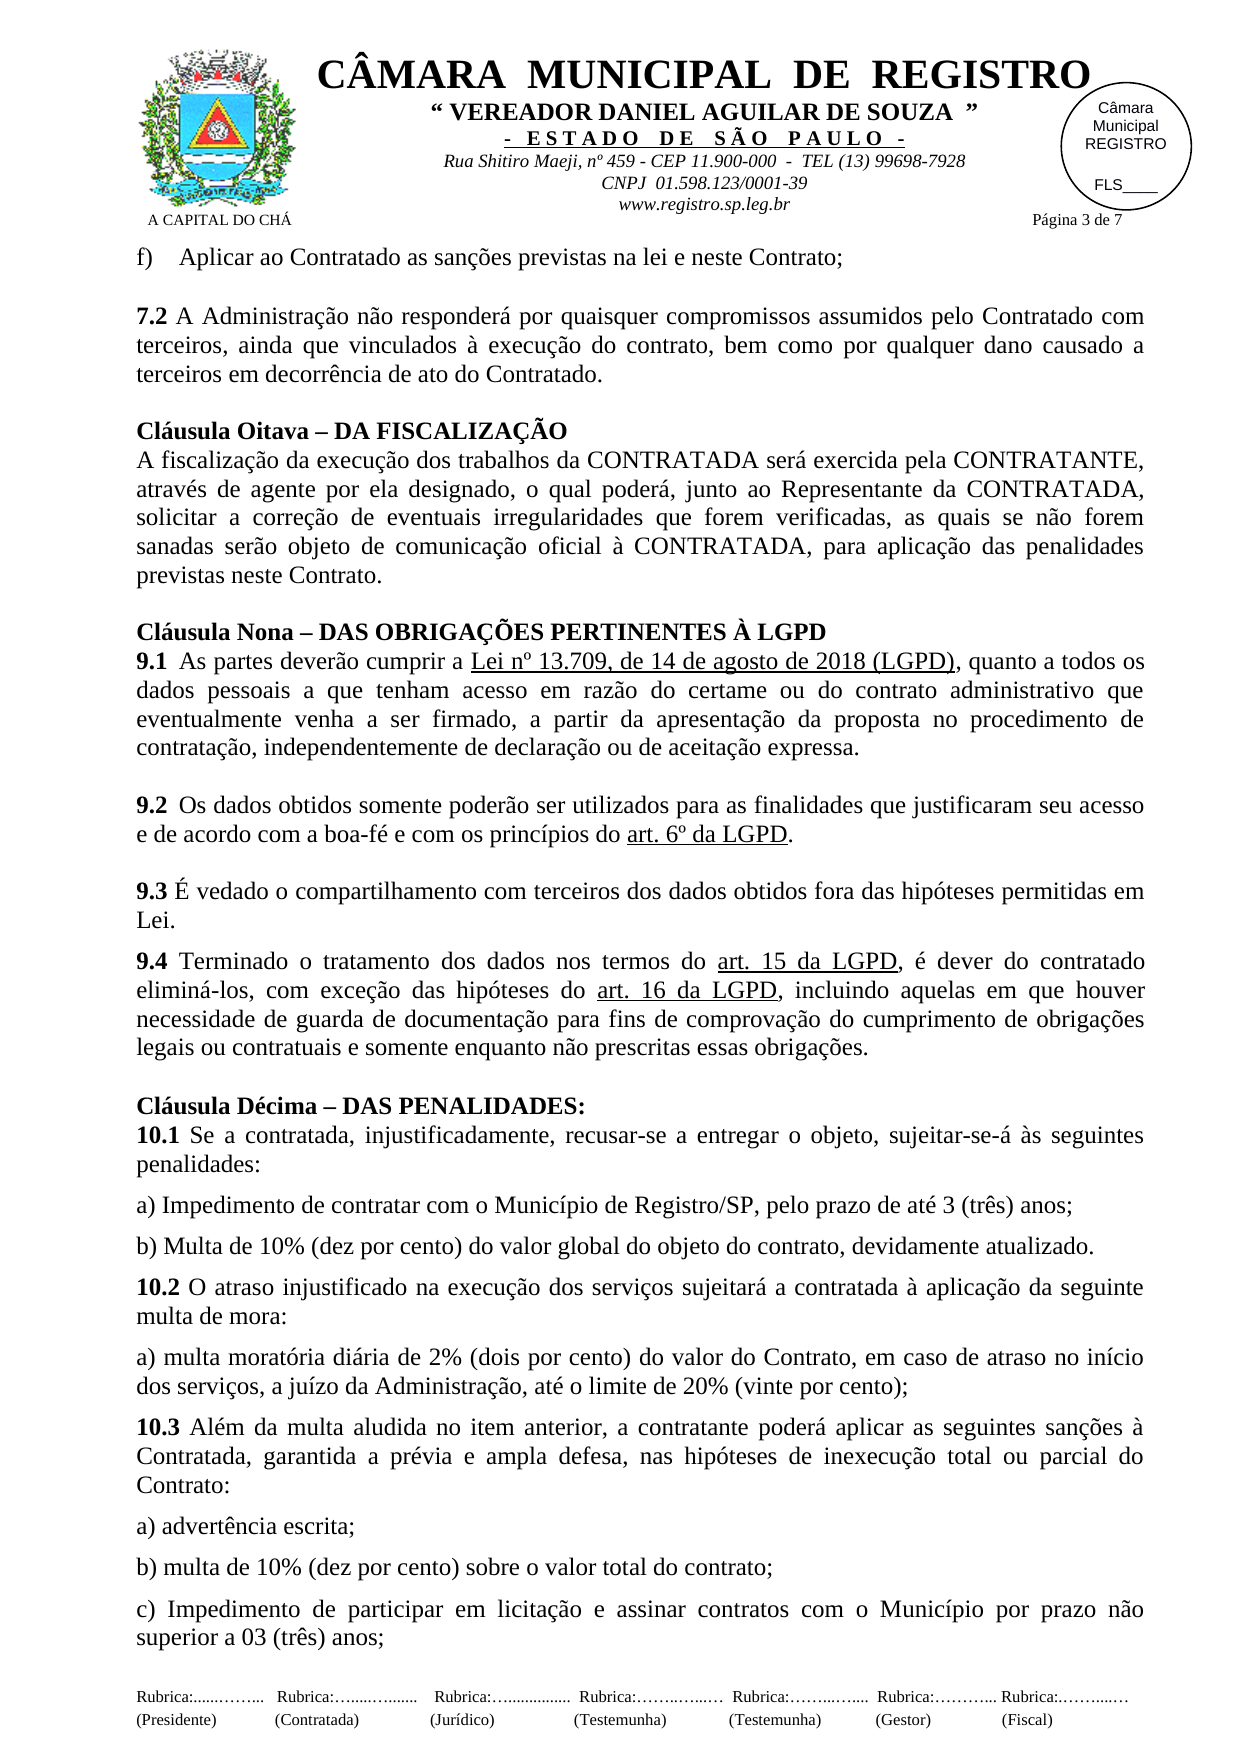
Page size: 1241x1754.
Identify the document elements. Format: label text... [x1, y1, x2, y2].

text b) Multa de 10% (dez por cento) do valor global do objeto do contrato, devidamente atualizado. [136, 1231, 1145, 1260]
text 7.2 A Administração não responderá por quaisquer compromissos assumidos pelo Contratado com terceiros, ainda que vinculados à execução do contrato, bem como por qualquer dano causado a terceiros em decorrência de ato do Contratado. [136, 301, 1145, 387]
text A fiscalização da execução dos trabalhos da CONTRATADA será exercida pela CONTRATANTE, através de agente por ela designado, o qual poderá, junto ao Representante da CONTRATADA, solicitar a correção de eventuais irregularidades que forem verificadas, as quais se não forem sanadas serão objeto de comunicação oficial à CONTRATADA, para aplicação das penalidades previstas neste Contrato. [136, 445, 1145, 589]
text 9.2 Os dados obtidos somente poderão ser utilizados para as finalidades que justificaram seu acesso e de acordo com a boa-fé e com os princípios do art. 6º da LGPD. [136, 790, 1145, 847]
text 9.4 Terminado o tratamento dos dados nos termos do art. 15 da LGPD, é dever do contratado eliminá-los, com exceção das hipóteses do art. 16 da LGPD, incluindo aquelas em que houver necessidade de guarda de documentação para fins de comprovação do cumprimento de obrigações legais ou contratuais e somente enquanto não prescritas essas obrigações. [136, 946, 1145, 1061]
text 10.3 Além da multa aludida no item anterior, a contratante poderá aplicar as seguintes sanções à Contratada, garantida a prévia e ampla defesa, nas hipóteses de inexecução total ou parcial do Contrato: [136, 1412, 1145, 1499]
list f) Aplicar ao Contratado as sanções previstas na lei e neste Contrato; [136, 242, 1145, 271]
text 10.2 O atraso injustificado na execução dos serviços sujeitará a contratada à aplicação da seguinte multa de mora: [136, 1272, 1145, 1330]
text c) Impedimento de participar em licitação e assinar contratos com o Município por prazo não superior a 03 (três) anos; [136, 1594, 1145, 1651]
text a) advertência escrita; [136, 1511, 1145, 1540]
text 9.1 As partes deverão cumprir a Lei nº 13.709, de 14 de agosto de 2018 (LGPD), quanto a todos os dados pessoais a que tenham acesso em razão do certame ou do contrato administrativo que eventualmente venha a ser firmado, a partir da apresentação da proposta no procedimento de contratação, independentemente de declaração ou de aceitação expressa. [136, 646, 1145, 761]
text b) multa de 10% (dez por cento) sobre o valor total do contrato; [136, 1552, 1145, 1581]
text a) Impedimento de contratar com o Município de Registro/SP, pelo prazo de até 3 (três) anos; [136, 1190, 1145, 1219]
text 9.3 É vedado o compartilhamento com terceiros dos dados obtidos fora das hipóteses permitidas em Lei. [136, 876, 1145, 934]
text Cláusula Oitava – DA FISCALIZAÇÃO [136, 416, 1145, 445]
text 10.1 Se a contratada, injustificadamente, recusar-se a entregar o objeto, sujeitar-se-á às seguintes penalidades: [136, 1120, 1145, 1177]
text Cláusula Décima – DAS PENALIDADES: [136, 1091, 1145, 1120]
text a) multa moratória diária de 2% (dois por cento) do valor do Contrato, em caso de atraso no início dos serviços, a juízo da Administração, até o limite de 20% (vinte por cento); [136, 1342, 1145, 1400]
text Cláusula Nona – DAS OBRIGAÇÕES PERTINENTES À LGPD [136, 617, 1145, 646]
